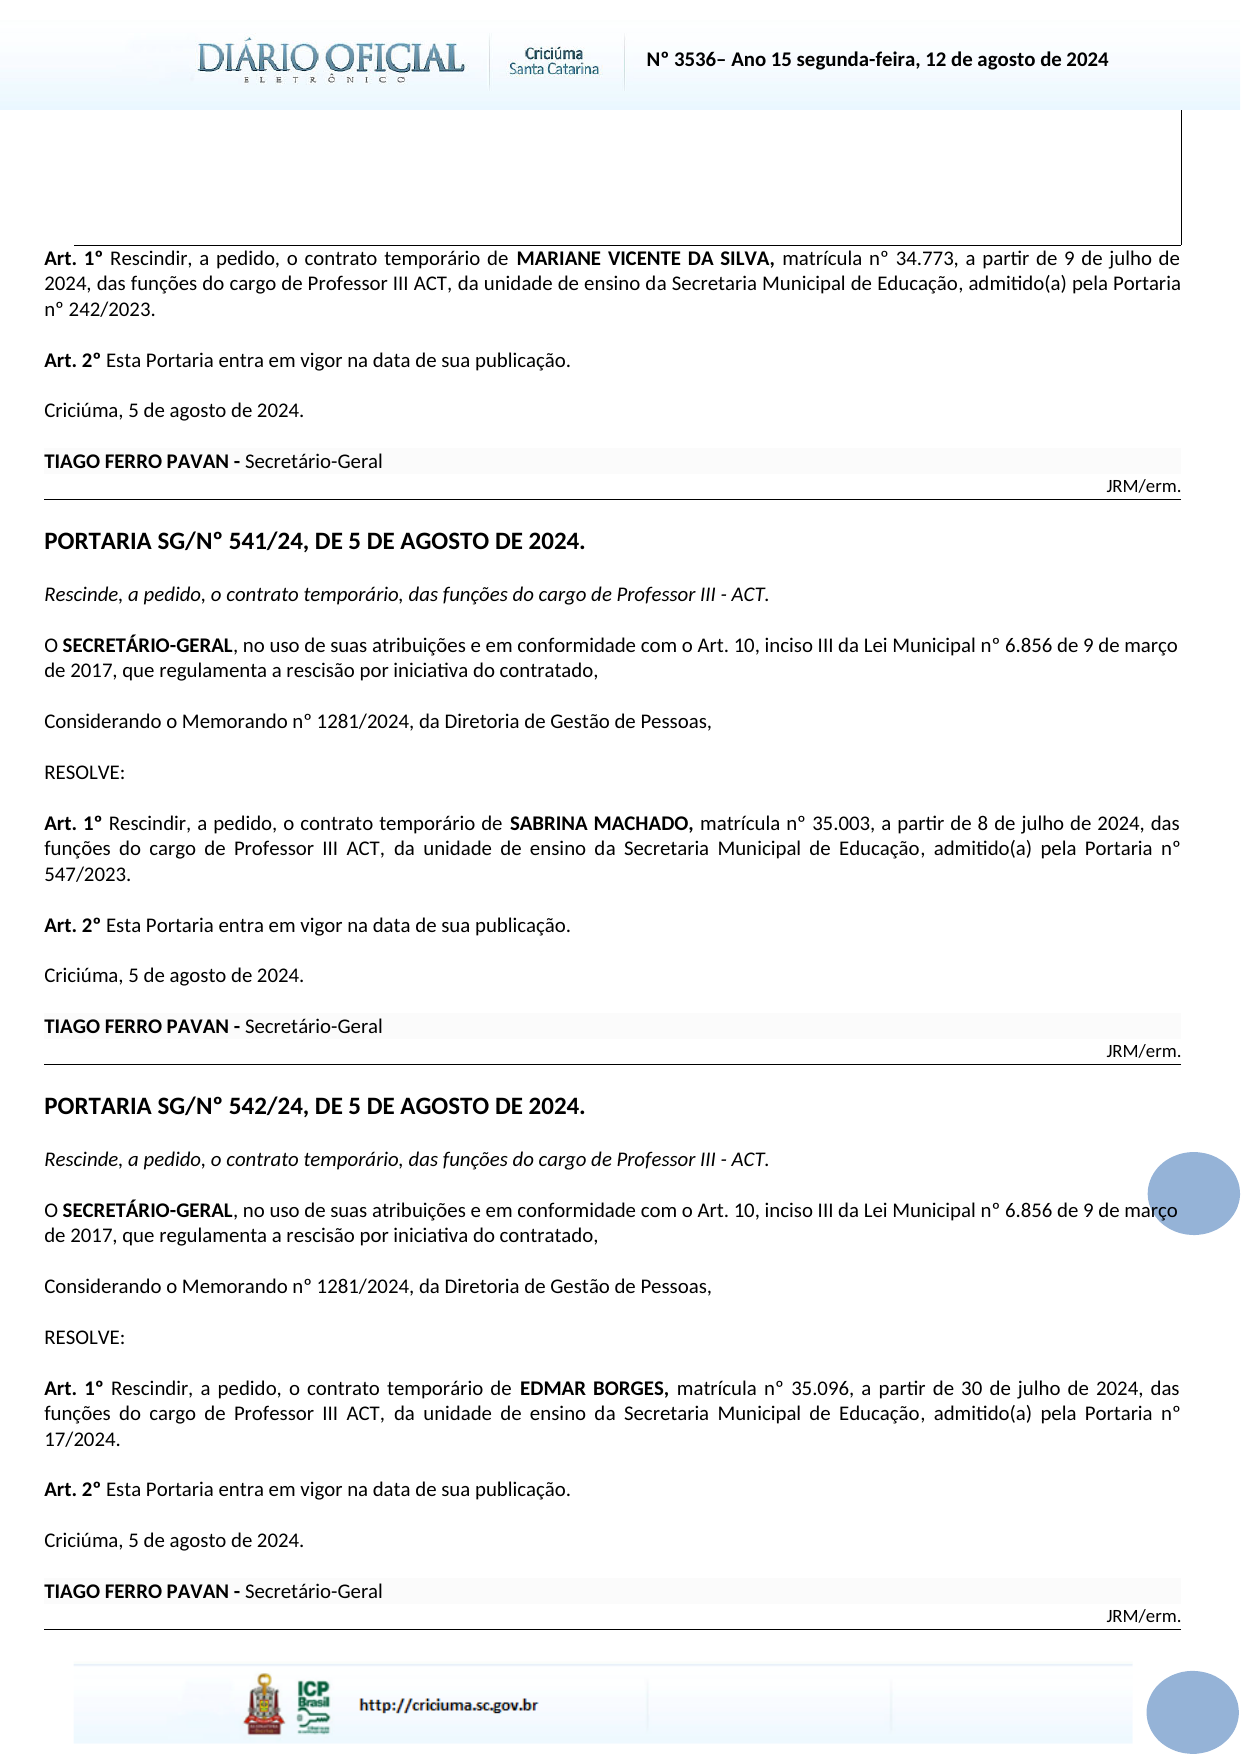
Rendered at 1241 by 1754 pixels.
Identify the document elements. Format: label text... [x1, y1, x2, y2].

text TIAGO FERRO PAVAN - Secretário-Geral [44, 448, 1181, 474]
text Rescinde, a pedido, o contrato temporário, das funções do cargo de Professor III - ACT. [44, 581, 1181, 607]
text TIAGO FERRO PAVAN - Secretário-Geral [44, 1013, 1181, 1039]
text Art. 1º Rescindir, a pedido, o contrato temporário de SABRINA MACHADO, matrícula nº 35.003, a partir de 8 de julho de 2024, das funções do cargo de Professor III ACT, da unidade de ensino da Secretaria Municipal de Educação, admitido(a) pela Portaria nº 547/2023. [44, 810, 1181, 886]
text Art. 1º Rescindir, a pedido, o contrato temporário de EDMAR BORGES, matrícula nº 35.096, a partir de 30 de julho de 2024, das funções do cargo de Professor III ACT, da unidade de ensino da Secretaria Municipal de Educação, admitido(a) pela Portaria nº 17/2024. [44, 1375, 1181, 1451]
text Criciúma, 5 de agosto de 2024. [44, 963, 1181, 988]
text PORTARIA SG/Nº 541/24, DE 5 DE AGOSTO DE 2024. [44, 525, 1181, 556]
text O SECRETÁRIO-GERAL, no uso de suas atribuições e em conformidade com o Art. 10, inciso III da Lei Municipal nº 6.856 de 9 de março de 2017, que regulamenta a rescisão por iniciativa do contratado, [44, 1197, 1181, 1248]
text RESOLVE: [44, 1324, 1181, 1349]
text Art. 1º Rescindir, a pedido, o contrato temporário de MARIANE VICENTE DA SILVA, matrícula nº 34.773, a partir de 9 de julho de 2024, das funções do cargo de Professor III ACT, da unidade de ensino da Secretaria Municipal de Educação, admitido(a) pela Portaria nº 242/2023. [44, 245, 1181, 321]
text O SECRETÁRIO-GERAL, no uso de suas atribuições e em conformidade com o Art. 10, inciso III da Lei Municipal nº 6.856 de 9 de março de 2017, que regulamenta a rescisão por iniciativa do contratado, [44, 632, 1181, 683]
text Art. 2º Esta Portaria entra em vigor na data de sua publicação. [44, 347, 1181, 372]
text Criciúma, 5 de agosto de 2024. [44, 1527, 1181, 1553]
text Rescinde, a pedido, o contrato temporário, das funções do cargo de Professor III - ACT. [44, 1146, 1181, 1172]
text JRM/erm. [44, 1039, 1181, 1064]
text Considerando o Memorando nº 1281/2024, da Diretoria de Gestão de Pessoas, [44, 1273, 1181, 1299]
text Criciúma, 5 de agosto de 2024. [44, 398, 1181, 423]
text JRM/erm. [44, 474, 1181, 499]
text Considerando o Memorando nº 1281/2024, da Diretoria de Gestão de Pessoas, [44, 708, 1181, 734]
text Art. 2º Esta Portaria entra em vigor na data de sua publicação. [44, 1477, 1181, 1502]
text TIAGO FERRO PAVAN - Secretário-Geral [44, 1578, 1181, 1604]
text JRM/erm. [44, 1604, 1181, 1629]
text Art. 2º Esta Portaria entra em vigor na data de sua publicação. [44, 912, 1181, 937]
text RESOLVE: [44, 759, 1181, 785]
text PORTARIA SG/Nº 542/24, DE 5 DE AGOSTO DE 2024. [44, 1090, 1181, 1121]
